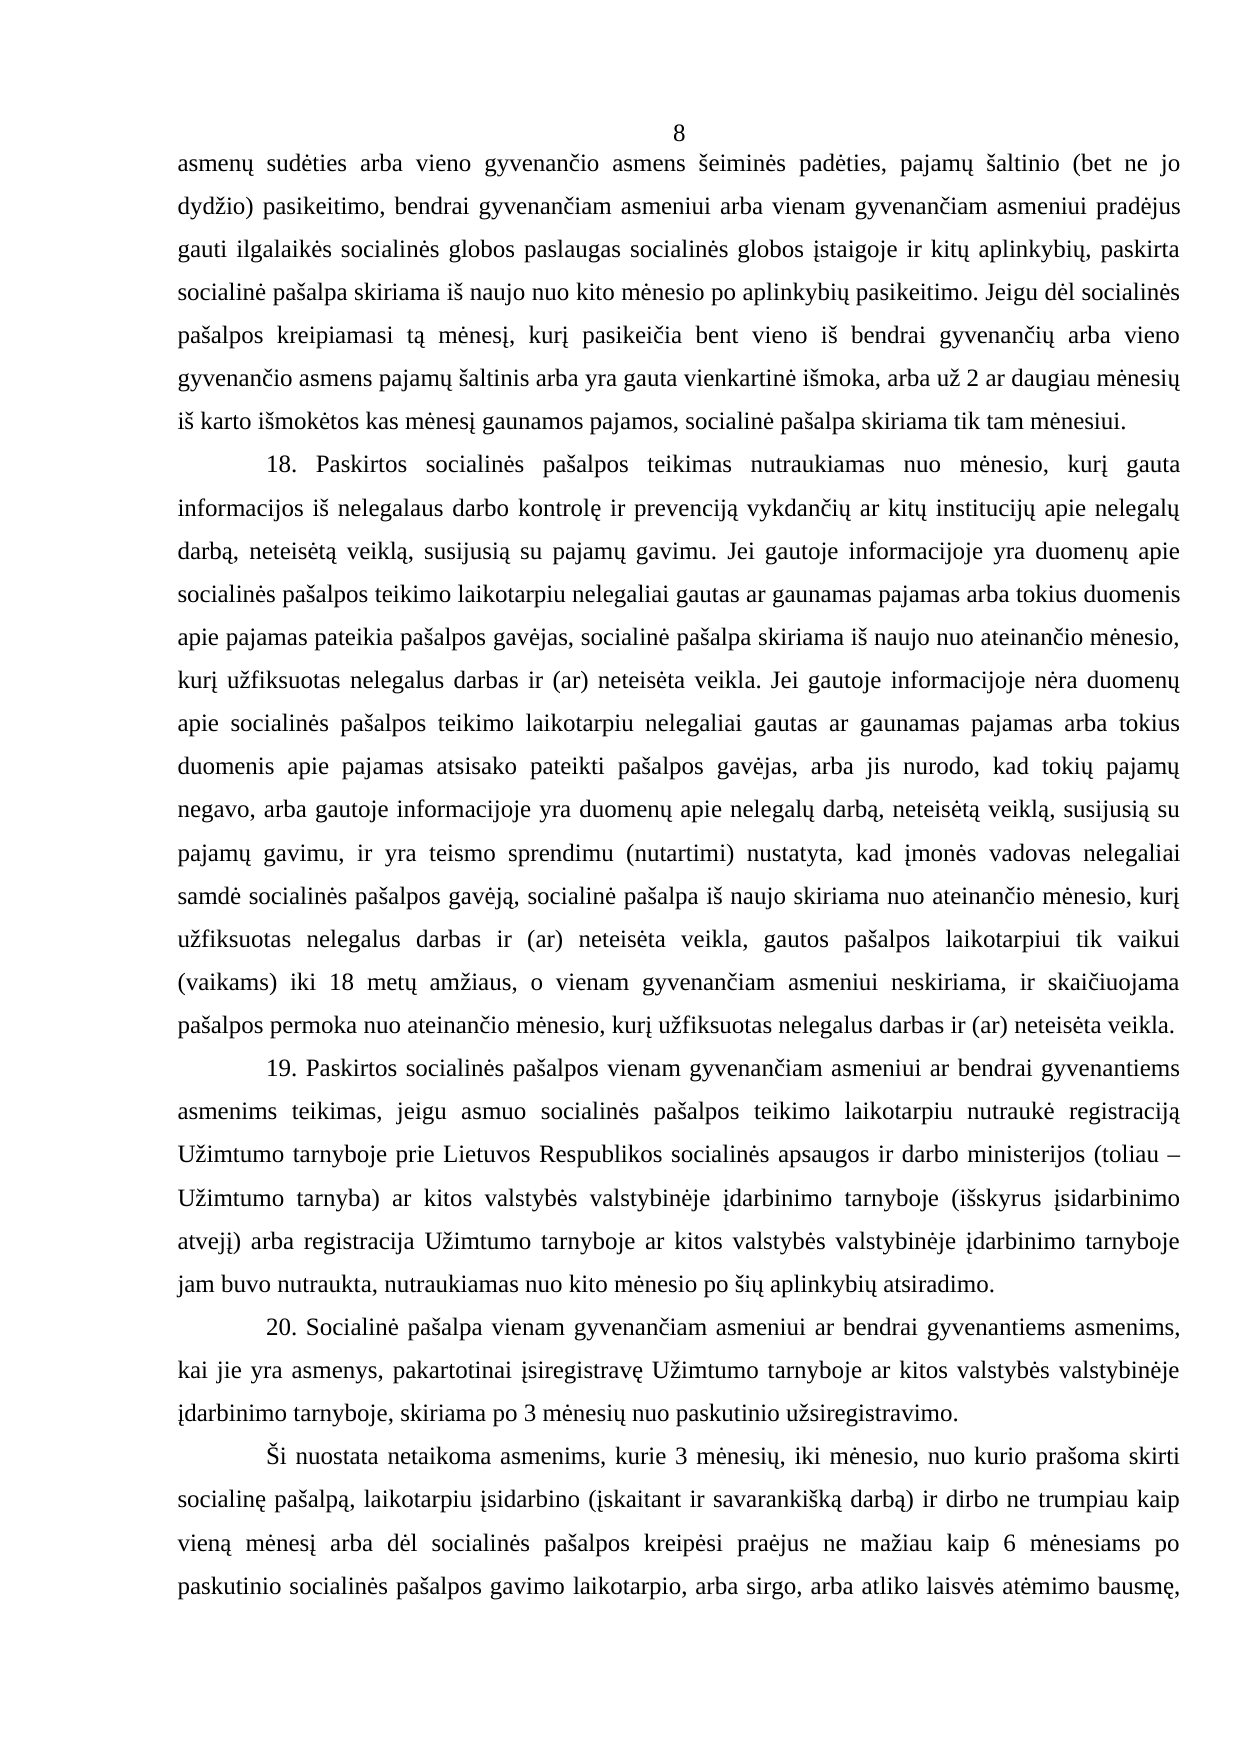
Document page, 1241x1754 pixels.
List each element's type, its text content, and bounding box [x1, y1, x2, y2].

text Ši nuostata netaikoma asmenims, kurie 3 mėnesių, iki mėnesio, nuo kurio prašoma skirti socialinę pašalpą, laikotarpiu įsidarbino (įskaitant ir savarankišką darbą) ir dirbo ne trumpiau kaip vieną mėnesį arba dėl socialinės pašalpos kreipėsi praėjus ne mažiau kaip 6 mėnesiams po paskutinio socialinės pašalpos gavimo laikotarpio, arba sirgo, arba atliko laisvės atėmimo bausmę, [177, 1441, 1181, 1599]
text 20. Socialinė pašalpa vienam gyvenančiam asmeniui ar bendrai gyvenantiems asmenims, kai jie yra asmenys, pakartotinai įsiregistravę Užimtumo tarnyboje ar kitos valstybės valstybinėje įdarbinimo tarnyboje, skiriama po 3 mėnesių nuo paskutinio užsiregistravimo. [177, 1312, 1181, 1427]
text asmenų sudėties arba vieno gyvenančio asmens šeiminės padėties, pajamų šaltinio (bet ne jo dydžio) pasikeitimo, bendrai gyvenančiam asmeniui arba vienam gyvenančiam asmeniui pradėjus gauti ilgalaikės socialinės globos paslaugas socialinės globos įstaigoje ir kitų aplinkybių, paskirta socialinė pašalpa skiriama iš naujo nuo kito mėnesio po aplinkybių pasikeitimo. Jeigu dėl socialinės pašalpos kreipiamasi tą mėnesį, kurį pasikeičia bent vieno iš bendrai gyvenančių arba vieno gyvenančio asmens pajamų šaltinis arba yra gauta vienkartinė išmoka, arba už 2 ar daugiau mėnesių iš karto išmokėtos kas mėnesį gaunamos pajamos, socialinė pašalpa skiriama tik tam mėnesiui. [177, 148, 1181, 435]
text 19. Paskirtos socialinės pašalpos vienam gyvenančiam asmeniui ar bendrai gyvenantiems asmenims teikimas, jeigu asmuo socialinės pašalpos teikimo laikotarpiu nutraukė registraciją Užimtumo tarnyboje prie Lietuvos Respublikos socialinės apsaugos ir darbo ministerijos (toliau – Užimtumo tarnyba) ar kitos valstybės valstybinėje įdarbinimo tarnyboje (išskyrus įsidarbinimo atvejį) arba registracija Užimtumo tarnyboje ar kitos valstybės valstybinėje įdarbinimo tarnyboje jam buvo nutraukta, nutraukiamas nuo kito mėnesio po šių aplinkybių atsiradimo. [177, 1053, 1181, 1298]
text 18. Paskirtos socialinės pašalpos teikimas nutraukiamas nuo mėnesio, kurį gauta informacijos iš nelegalaus darbo kontrolę ir prevenciją vykdančių ar kitų institucijų apie nelegalų darbą, neteisėtą veiklą, susijusią su pajamų gavimu. Jei gautoje informacijoje yra duomenų apie socialinės pašalpos teikimo laikotarpiu nelegaliai gautas ar gaunamas pajamas arba tokius duomenis apie pajamas pateikia pašalpos gavėjas, socialinė pašalpa skiriama iš naujo nuo ateinančio mėnesio, kurį užfiksuotas nelegalus darbas ir (ar) neteisėta veikla. Jei gautoje informacijoje nėra duomenų apie socialinės pašalpos teikimo laikotarpiu nelegaliai gautas ar gaunamas pajamas arba tokius duomenis apie pajamas atsisako pateikti pašalpos gavėjas, arba jis nurodo, kad tokių pajamų negavo, arba gautoje informacijoje yra duomenų apie nelegalų darbą, neteisėtą veiklą, susijusią su pajamų gavimu, ir yra teismo sprendimu (nutartimi) nustatyta, kad įmonės vadovas nelegaliai samdė socialinės pašalpos gavėją, socialinė pašalpa iš naujo skiriama nuo ateinančio mėnesio, kurį užfiksuotas nelegalus darbas ir (ar) neteisėta veikla, gautos pašalpos laikotarpiui tik vaikui (vaikams) iki 18 metų amžiaus, o vienam gyvenančiam asmeniui neskiriama, ir skaičiuojama pašalpos permoka nuo ateinančio mėnesio, kurį užfiksuotas nelegalus darbas ir (ar) neteisėta veikla. [177, 449, 1181, 1039]
